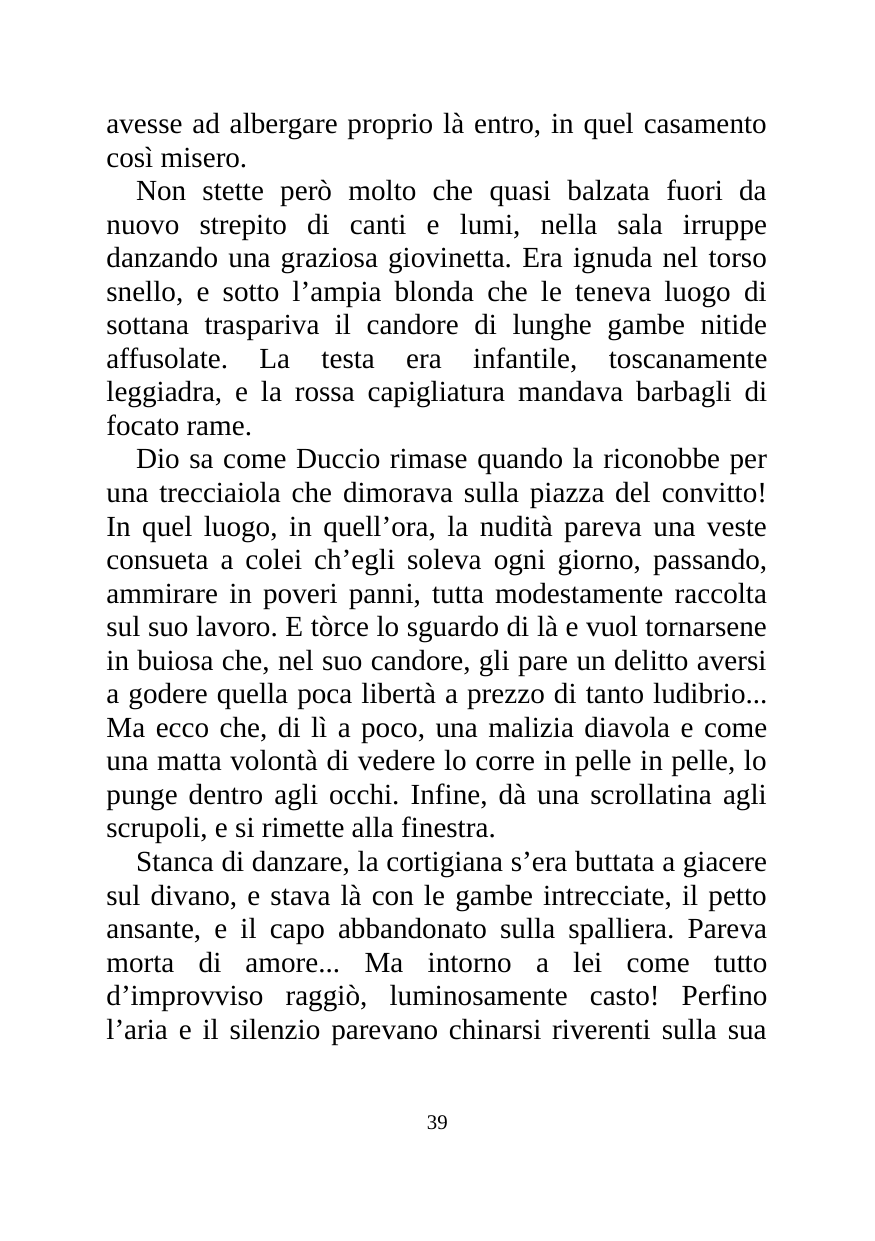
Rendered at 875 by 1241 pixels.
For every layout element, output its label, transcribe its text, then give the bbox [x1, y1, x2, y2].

text avesse ad albergare proprio là entro, in quel casamento così misero. [106, 106, 768, 173]
text Dio sa come Duccio rimase quando la riconobbe per una trecciaiola che dimorava sulla piazza del convitto! In quel luogo, in quell’ora, la nudità pareva una veste consueta a colei ch’egli soleva ogni giorno, passando, ammirare in poveri panni, tutta modestamente raccolta sul suo lavoro. E tòrce lo sguardo di là e vuol tornarsene in buiosa che, nel suo candore, gli pare un delitto aversi a godere quella poca libertà a prezzo di tanto ludibrio... Ma ecco che, di lì a poco, una malizia diavola e come una matta volontà di vedere lo corre in pelle in pelle, lo punge dentro agli occhi. Infine, dà una scrollatina agli scrupoli, e si rimette alla finestra. [106, 442, 768, 844]
text Non stette però molto che quasi balzata fuori da nuovo strepito di canti e lumi, nella sala irruppe danzando una graziosa giovinetta. Era ignuda nel torso snello, e sotto l’ampia blonda che le teneva luogo di sottana traspariva il candore di lunghe gambe nitide affusolate. La testa era infantile, toscanamente leggiadra, e la rossa capigliatura mandava barbagli di focato rame. [106, 173, 768, 442]
text Stanca di danzare, la cortigiana s’era buttata a giacere sul divano, e stava là con le gambe intrecciate, il petto ansante, e il capo abbandonato sulla spalliera. Pareva morta di amore... Ma intorno a lei come tutto d’improvviso raggiò, luminosamente casto! Perfino l’aria e il silenzio parevano chinarsi riverenti sulla sua [106, 844, 768, 1045]
